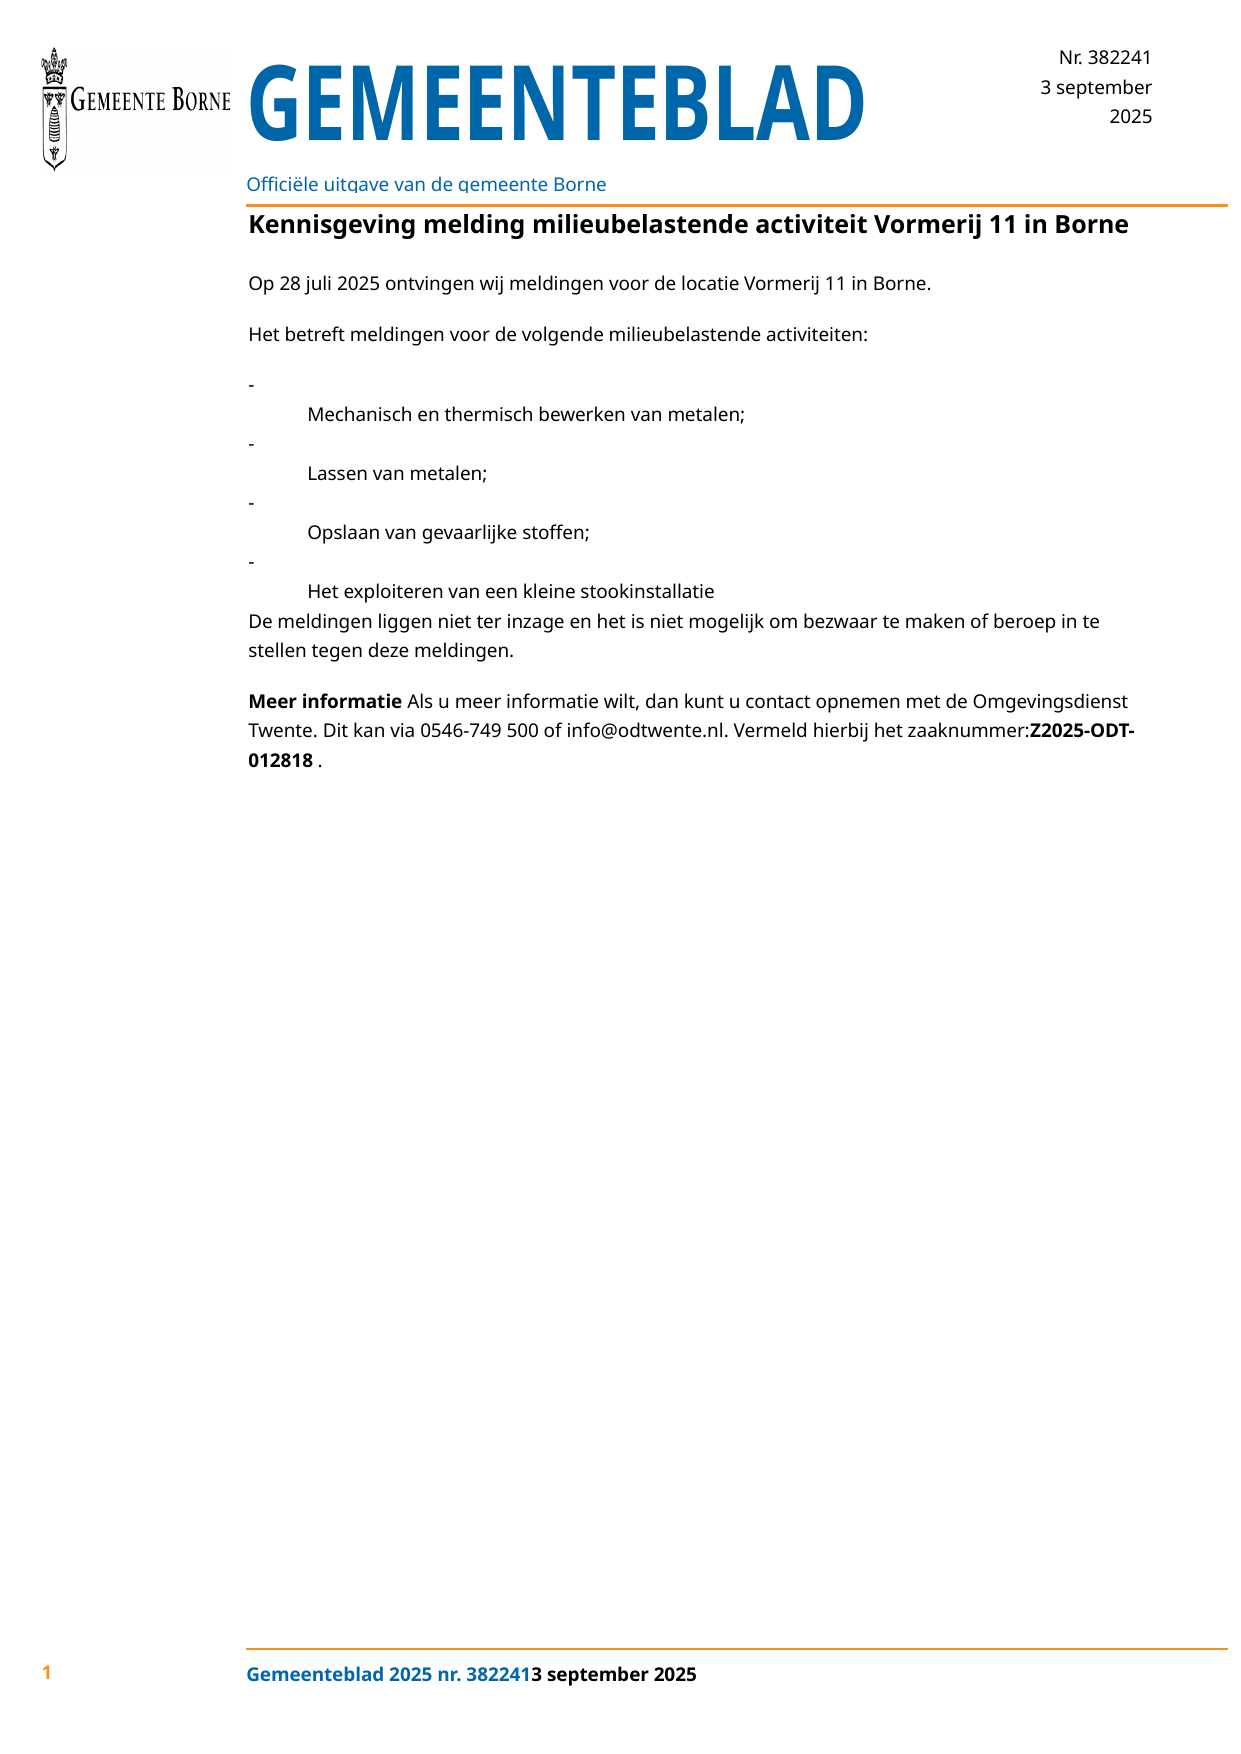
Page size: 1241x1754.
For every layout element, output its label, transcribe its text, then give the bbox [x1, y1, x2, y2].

text De meldingen liggen niet ter inzage en het is niet mogelijk om bezwaar te maken of beroep in te stellen tegen deze meldingen. [248, 608, 1152, 663]
list Het exploiteren van een kleine stookinstallatie [248, 578, 1152, 604]
text Kennisgeving melding milieubelastende activiteit Vormerij 11 in Borne [248, 207, 1152, 241]
picture [41, 47, 231, 172]
text Het betreft meldingen voor de volgende milieubelastende activiteiten: [248, 321, 1152, 346]
text Op 28 juli 2025 ontvingen wij meldingen voor de locatie Vormerij 11 in Borne. [248, 270, 1152, 296]
list Lassen van metalen; [248, 460, 1152, 486]
list Mechanisch en thermisch bewerken van metalen; [248, 401, 1152, 426]
list Opslaan van gevaarlijke stoffen; [248, 519, 1152, 545]
text Meer informatie Als u meer informatie wilt, dan kunt u contact opnemen met de Omgevingsdienst Twente. Dit kan via 0546-749 500 of info@odtwente.nl. Vermeld hierbij het zaaknummer:Z2025-ODT-012818 . [248, 688, 1152, 773]
